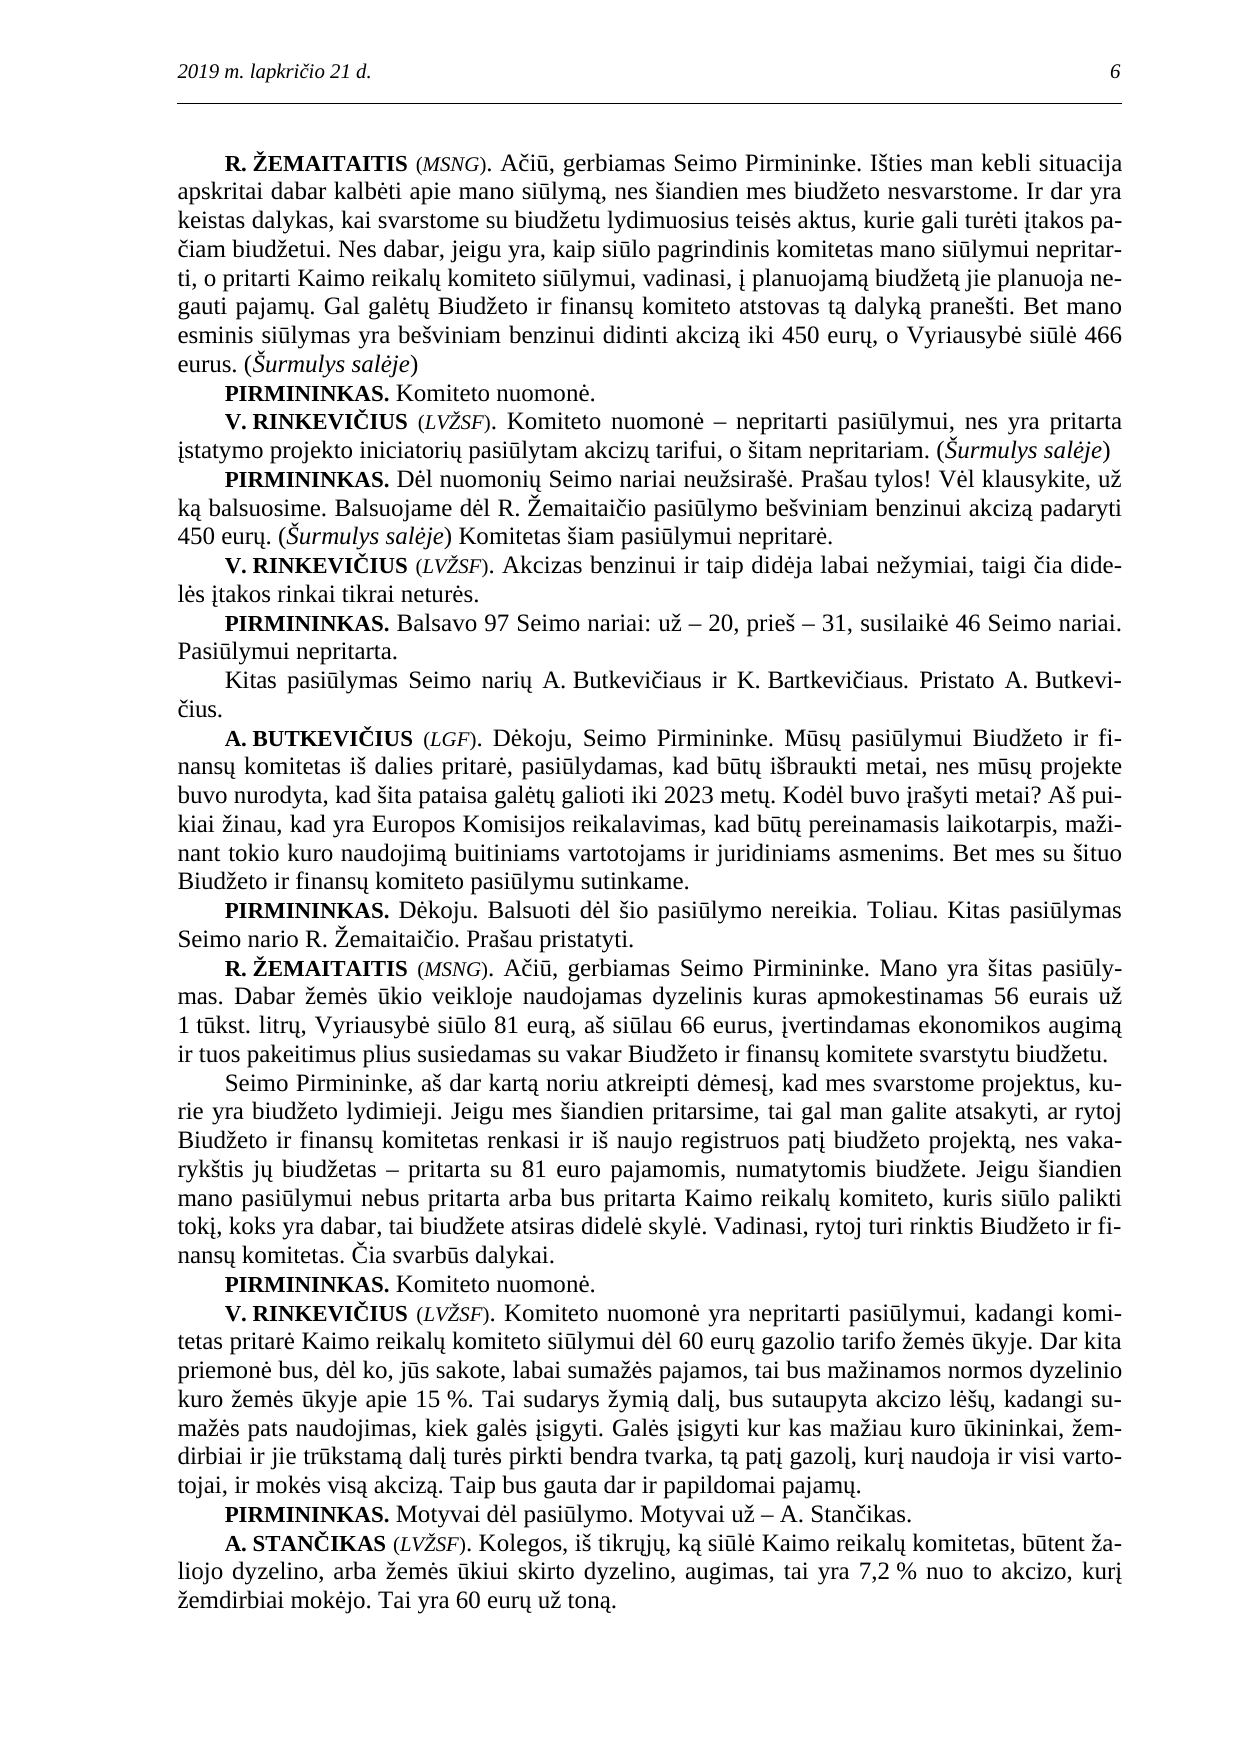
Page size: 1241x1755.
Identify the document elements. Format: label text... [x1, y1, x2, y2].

text V. RINKEVIČIUS (LVŽSF). Ak­ci­zas ben­zi­nui ir taip di­dė­ja la­bai ne­žy­miai, tai­gi čia di­de­lės įta­kos rin­kai tik­rai ne­tu­rės. [177, 550, 1122, 608]
text PIRMININKAS. Dė­ko­ju. Bal­suo­ti dėl šio pa­siū­ly­mo ne­rei­kia. To­liau. Ki­tas pa­siū­ly­mas Sei­mo na­rio R. Že­mai­tai­čio. Pra­šau pri­sta­ty­ti. [177, 895, 1122, 953]
text V. RINKEVIČIUS (LVŽSF). Ko­mi­te­to nuo­mo­nė yra ne­pri­tar­ti pa­siū­ly­mui, ka­dan­gi ko­mi­te­tas pri­ta­rė Kai­mo rei­ka­lų ko­mi­te­to siū­ly­mui dėl 60 eu­rų ga­zo­lio ta­ri­fo že­mės ūky­je. Dar ki­ta prie­mo­nė bus, dėl ko, jūs sa­ko­te, la­bai su­ma­žės pa­ja­mos, tai bus ma­ži­na­mos nor­mos dy­ze­li­nio ku­ro že­mės ūky­je apie 15 %. Tai su­da­rys žy­mią da­lį, bus su­tau­py­ta ak­ci­zo lė­šų, ka­dan­gi su­ma­žės pats nau­do­ji­mas, kiek ga­lės įsi­gy­ti. Ga­lės įsi­gy­ti kur kas ma­žiau ku­ro ūki­nin­kai, žem­dir­biai ir jie trūks­ta­mą da­lį tu­rės pirk­ti ben­dra tvar­ka, tą pa­tį ga­zo­lį, ku­rį nau­do­ja ir vi­si var­to­to­jai, ir mo­kės vi­są ak­ci­zą. Taip bus gau­ta dar ir pa­pil­do­mai pa­ja­mų. [177, 1298, 1122, 1499]
text PIRMININKAS. Bal­sa­vo 97 Sei­mo na­riai: už – 20, prieš – 31, su­si­lai­kė 46 Sei­mo na­riai. Pa­siū­ly­mui ne­pri­tar­ta. [177, 608, 1122, 665]
text V. RINKEVIČIUS (LVŽSF). Ko­mi­te­to nuo­mo­nė – ne­pri­tar­ti pa­siū­ly­mui, nes yra pri­tar­ta įsta­ty­mo pro­jek­to ini­cia­to­rių pa­siū­ly­tam ak­ci­zų ta­ri­fui, o ši­tam ne­pri­ta­riam. (Šur­mu­lys sa­lė­je) [177, 406, 1122, 464]
text A. BUTKEVIČIUS (LGF). Dė­ko­ju, Sei­mo Pir­mi­nin­ke. Mū­sų pa­siū­ly­mui Biu­dže­to ir fi­nan­sų ko­mi­te­tas iš da­lies pri­ta­rė, pa­siū­ly­da­mas, kad bū­tų iš­brauk­ti me­tai, nes mū­sų pro­jek­te bu­vo nu­ro­dy­ta, kad ši­ta pa­tai­sa ga­lė­tų ga­lio­ti iki 2023 me­tų. Ko­dėl bu­vo įra­šy­ti me­tai? Aš pui­kiai ži­nau, kad yra Eu­ro­pos Ko­mi­si­jos rei­ka­la­vi­mas, kad bū­tų per­ei­na­ma­sis lai­ko­tar­pis, ma­ži­nant to­kio ku­ro nau­do­ji­mą bui­ti­niams var­to­to­jams ir ju­ri­di­niams as­me­nims. Bet mes su ši­tuo Biu­dže­to ir fi­nan­sų ko­mi­te­to pa­siū­ly­mu su­tin­ka­me. [177, 723, 1122, 895]
text R. ŽEMAITAITIS (MSNG). Ačiū, ger­bia­mas Sei­mo Pir­mi­nin­ke. Ma­no yra ši­tas pa­siū­ly­mas. Da­bar že­mės ūkio veik­lo­je nau­do­ja­mas dy­ze­li­nis ku­ras ap­mo­kes­ti­na­mas 56 eu­rais už 1 tūkst. lit­rų, Vy­riau­sy­bė siū­lo 81 eu­rą, aš siū­lau 66 eu­rus, įver­tin­da­mas eko­no­mi­kos au­gi­mą ir tuos pa­kei­ti­mus plius su­sie­da­mas su va­kar Biu­dže­to ir fi­nan­sų ko­mi­te­te svars­ty­tu biu­dže­tu. [177, 953, 1122, 1068]
text PIRMININKAS. Dėl nuo­mo­nių Sei­mo na­riai ne­už­si­ra­šė. Pra­šau ty­los! Vėl klau­sy­ki­te, už ką bal­suo­si­me. Bal­suo­ja­me dėl R. Že­mai­tai­čio pa­siū­ly­mo be­švi­niam ben­zi­nui ak­ci­zą pa­da­ry­ti 450 eu­rų. (Šur­mu­lys sa­lė­je) Ko­mi­te­tas šiam pa­siū­ly­mui ne­pri­ta­rė. [177, 464, 1122, 550]
text PIRMININKAS. Ko­mi­te­to nuo­mo­nė. [177, 1269, 1122, 1298]
text PIRMININKAS. Ko­mi­te­to nuo­mo­nė. [177, 378, 1122, 406]
text Ki­tas pa­siū­ly­mas Sei­mo na­rių A. But­ke­vi­čiaus ir K. Bart­ke­vi­čiaus. Pri­sta­to A. But­ke­vi­čius. [177, 665, 1122, 723]
text PIRMININKAS. Mo­ty­vai dėl pa­siū­ly­mo. Mo­ty­vai už – A. Stan­či­kas. [177, 1499, 1122, 1528]
text R. ŽEMAITAITIS (MSNG). Ačiū, ger­bia­mas Sei­mo Pir­mi­nin­ke. Iš­ties man keb­li si­tu­a­ci­ja ap­skri­tai da­bar kal­bė­ti apie ma­no siū­ly­mą, nes šian­dien mes biu­dže­to ne­svars­to­me. Ir dar yra keis­tas da­ly­kas, kai svars­to­me su biu­dže­tu ly­di­muo­sius tei­sės ak­tus, ku­rie ga­li tu­rė­ti įta­kos pa­čiam biu­dže­tui. Nes da­bar, jei­gu yra, kaip siū­lo pa­grin­di­nis ko­mi­te­tas ma­no siū­ly­mui ne­pri­tar­ti, o pri­tar­ti Kai­mo rei­ka­lų ko­mi­te­to siū­ly­mui, va­di­na­si, į pla­nuo­ja­mą biu­dže­tą jie pla­nuo­ja ne­gau­ti pa­ja­mų. Gal ga­lė­tų Biu­dže­to ir fi­nan­sų ko­mi­te­to at­sto­vas tą da­ly­ką pra­neš­ti. Bet ma­no es­mi­nis siū­ly­mas yra be­švi­niam ben­zi­nui di­din­ti ak­ci­zą iki 450 eu­rų, o Vy­riau­sy­bė siū­lė 466 eu­rus. (Šur­mu­lys sa­lė­je) [177, 148, 1122, 378]
text Sei­mo Pir­mi­nin­ke, aš dar kar­tą no­riu at­kreip­ti dė­me­sį, kad mes svars­to­me pro­jek­tus, ku­rie yra biu­dže­to ly­di­mie­ji. Jei­gu mes šian­dien pri­tar­si­me, tai gal man ga­li­te at­sa­ky­ti, ar ry­toj Biu­dže­to ir fi­nan­sų ko­mi­te­tas ren­ka­si ir iš nau­jo re­gist­ruos pa­tį biu­dže­to pro­jek­tą, nes va­ka­rykš­tis jų biu­dže­tas – pri­tar­ta su 81 eu­ro pa­ja­mo­mis, nu­ma­ty­to­mis biu­dže­te. Jei­gu šian­dien ma­no pa­siū­ly­mui ne­bus pri­tar­ta ar­ba bus pri­tar­ta Kai­mo rei­ka­lų ko­mi­te­to, ku­ris siū­lo pa­lik­ti to­kį, koks yra da­bar, tai biu­dže­te at­si­ras di­de­lė sky­lė. Va­di­na­si, ry­toj tu­ri rink­tis Biu­dže­to ir fi­nan­sų ko­mi­te­tas. Čia svar­būs da­ly­kai. [177, 1068, 1122, 1269]
text A. STANČIKAS (LVŽSF). Ko­le­gos, iš tik­rų­jų, ką siū­lė Kai­mo rei­ka­lų ko­mi­te­tas, bū­tent ža­liojo dy­ze­li­no, ar­ba že­mės ūkiui skir­to dy­ze­li­no, au­gi­mas, tai yra 7,2 % nuo to ak­ci­zo, ku­rį žem­dir­biai mo­kė­jo. Tai yra 60 eu­rų už to­ną. [177, 1528, 1122, 1614]
